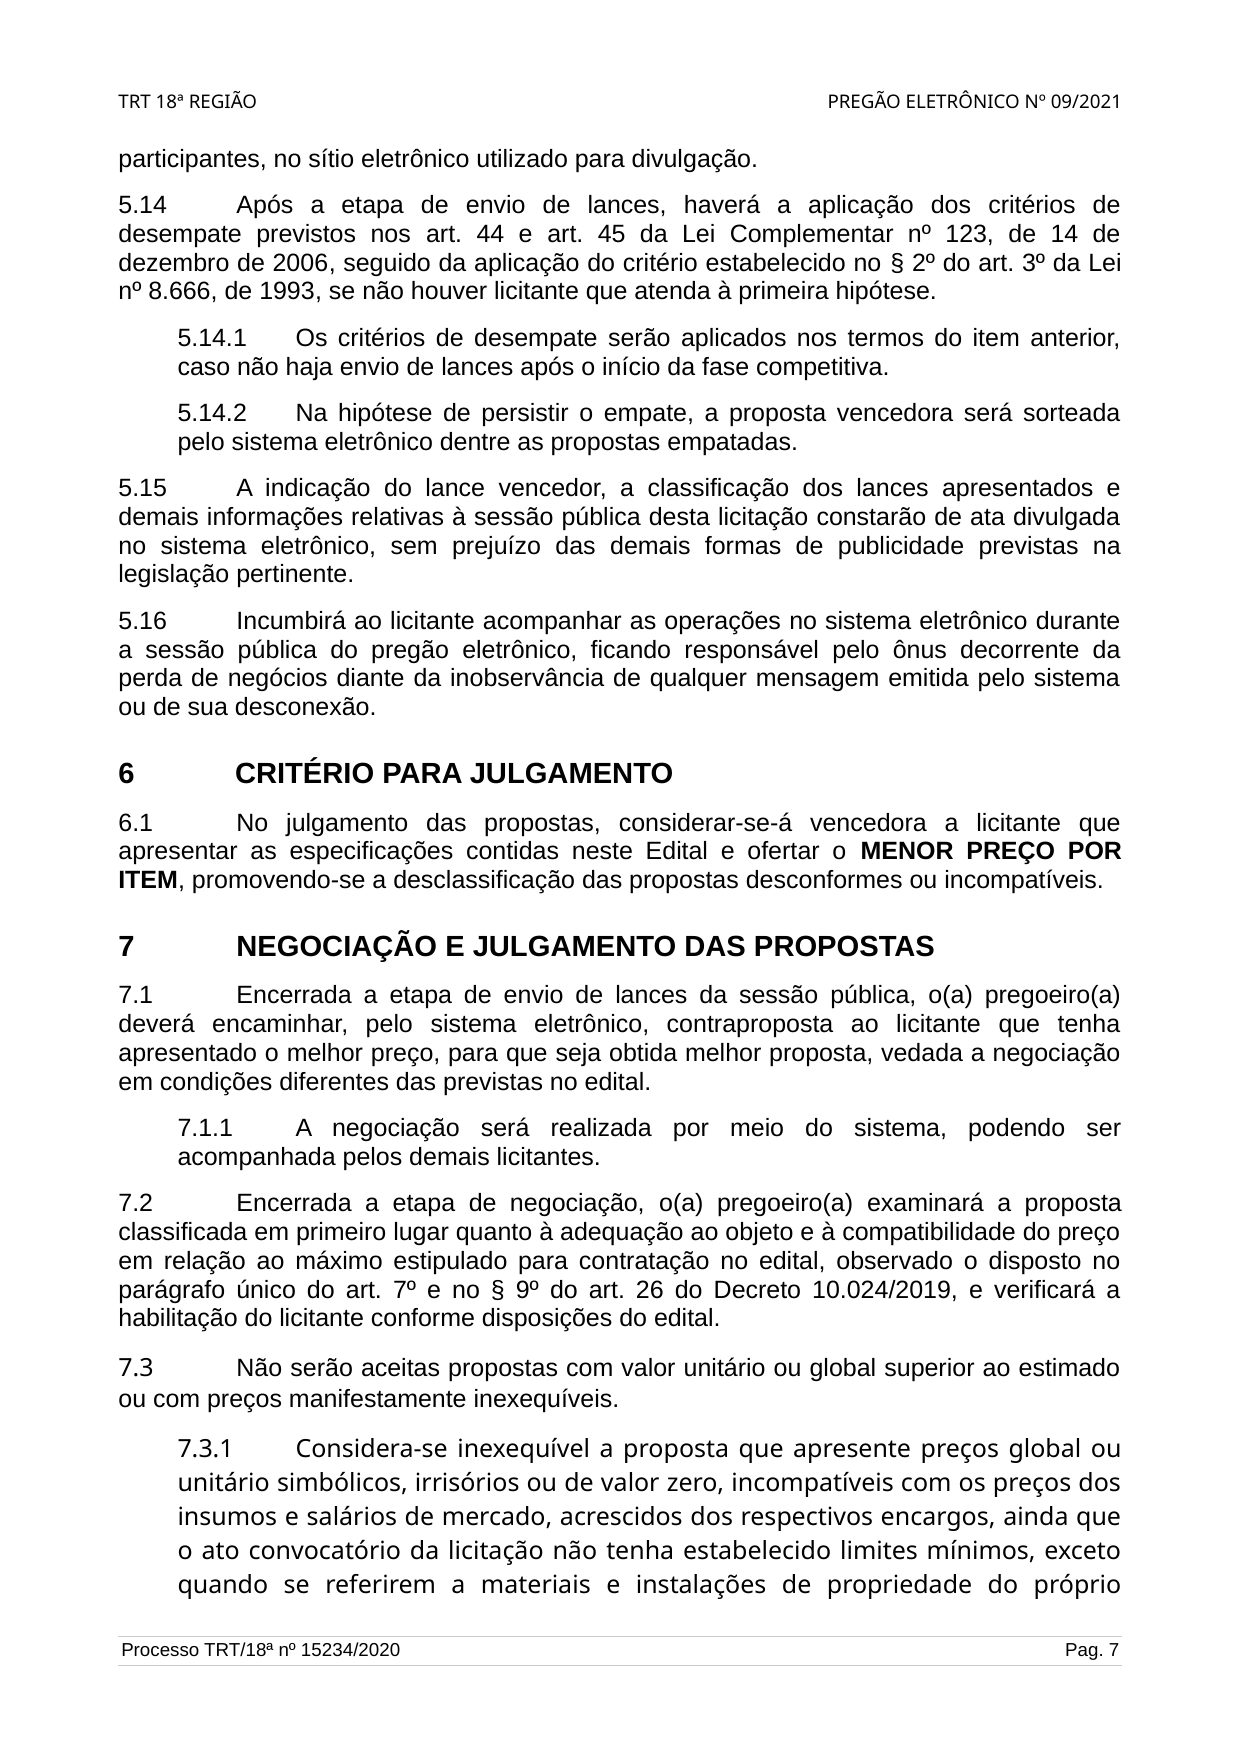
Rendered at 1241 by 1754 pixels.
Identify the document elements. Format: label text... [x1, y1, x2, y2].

text 7.1.1 A negociação será realizada por meio do sistema, podendo ser acompanhada pelos demais licitantes. [177, 1113, 1122, 1171]
text 7.3 Não serão aceitas propostas com valor unitário ou global superior ao estimado ou com preços manifestamente inexequíveis. [118, 1350, 1122, 1413]
text 5.14 Após a etapa de envio de lances, haverá a aplicação dos critérios de desempate previstos nos art. 44 e art. 45 da Lei Complementar nº 123, de 14 de dezembro de 2006, seguido da aplicação do critério estabelecido no § 2º do art. 3º da Lei nº 8.666, de 1993, se não houver licitante que atenda à primeira hipótese. [118, 190, 1122, 305]
text 5.16 Incumbirá ao licitante acompanhar as operações no sistema eletrônico durante a sessão pública do pregão eletrônico, ficando responsável pelo ônus decorrente da perda de negócios diante da inobservância de qualquer mensagem emitida pelo sistema ou de sua desconexão. [118, 606, 1122, 721]
text 5.14.1 Os critérios de desempate serão aplicados nos termos do item anterior, caso não haja envio de lances após o início da fase competitiva. [177, 323, 1122, 380]
text 7.1 Encerrada a etapa de envio de lances da sessão pública, o(a) pregoeiro(a) deverá encaminhar, pelo sistema eletrônico, contraproposta ao licitante que tenha apresentado o melhor preço, para que seja obtida melhor proposta, vedada a negociação em condições diferentes das previstas no edital. [118, 980, 1122, 1095]
text 6 CRITÉRIO PARA JULGAMENTO [118, 756, 1122, 790]
text 7 NEGOCIAÇÃO E JULGAMENTO DAS PROPOSTAS [118, 929, 1122, 963]
text 7.3.1 Considera-se inexequível a proposta que apresente preços global ou unitário simbólicos, irrisórios ou de valor zero, incompatíveis com os preços dos insumos e salários de mercado, acrescidos dos respectivos encargos, ainda que o ato convocatório da licitação não tenha estabelecido limites mínimos, exceto quando se referirem a materiais e instalações de propriedade do próprio [177, 1430, 1122, 1601]
text 5.15 A indicação do lance vencedor, a classificação dos lances apresentados e demais informações relativas à sessão pública desta licitação constarão de ata divulgada no sistema eletrônico, sem prejuízo das demais formas de publicidade previstas na legislação pertinente. [118, 473, 1122, 588]
text 7.2 Encerrada a etapa de negociação, o(a) pregoeiro(a) examinará a proposta classificada em primeiro lugar quanto à adequação ao objeto e à compatibilidade do preço em relação ao máximo estipulado para contratação no edital, observado o disposto no parágrafo único do art. 7º e no § 9º do art. 26 do Decreto 10.024/2019, e verificará a habilitação do licitante conforme disposições do edital. [118, 1188, 1122, 1332]
text 5.14.2 Na hipótese de persistir o empate, a proposta vencedora será sorteada pelo sistema eletrônico dentre as propostas empatadas. [177, 398, 1122, 455]
text 6.1 No julgamento das propostas, considerar-se-á vencedora a licitante que apresentar as especificações contidas neste Edital e ofertar o MENOR PREÇO POR ITEM, promovendo-se a desclassificação das propostas desconformes ou incompatíveis. [118, 807, 1122, 894]
text participantes, no sítio eletrônico utilizado para divulgação. [118, 143, 1122, 172]
